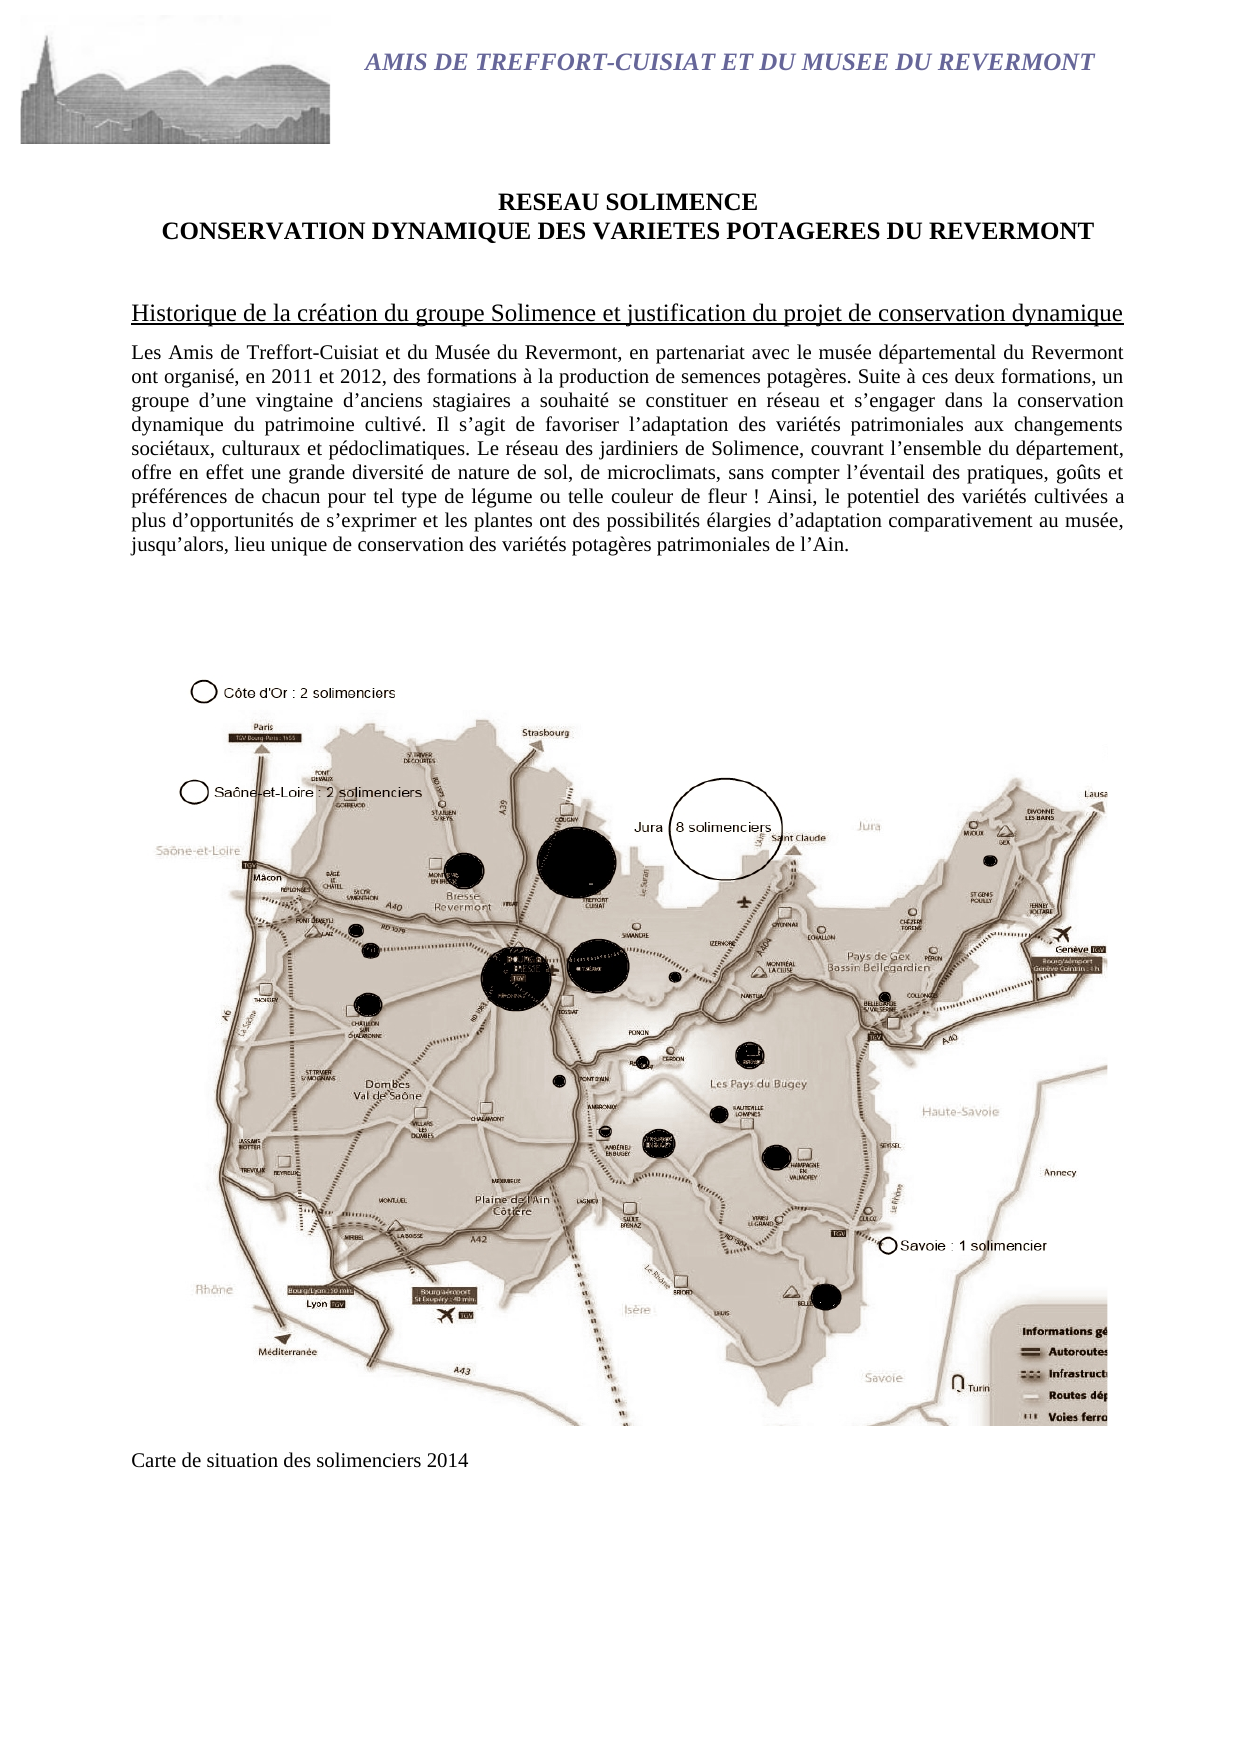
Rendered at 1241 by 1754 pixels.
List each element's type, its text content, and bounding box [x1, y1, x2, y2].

text CONSERVATION DYNAMIQUE DES VARIETES POTAGERES DU REVERMONT [131, 216, 1125, 245]
picture [147, 577, 1108, 1426]
text RESEAU SOLIMENCE [131, 187, 1125, 216]
text Historique de la création du groupe Solimence et justification du projet de conservation dynamique [131, 298, 1125, 327]
text Carte de situation des solimenciers 2014 [131, 1447, 1125, 1472]
text Les Amis de Treffort-Cuisiat et du Musée du Revermont, en partenariat avec le musée départemental du Revermont ont organisé, en 2011 et 2012, des formations à la production de semences potagères. Suite à ces deux formations, un groupe d’une vingtaine d’anciens stagiaires a souhaité se constituer en réseau et s’engager dans la conservation dynamique du patrimoine cultivé. Il s’agit de favoriser l’adaptation des variétés patrimoniales aux changements sociétaux, culturaux et pédoclimatiques. Le réseau des jardiniers de Solimence, couvrant l’ensemble du département, offre en effet une grande diversité de nature de sol, de microclimats, sans compter l’éventail des pratiques, goûts et préférences de chacun pour tel type de légume ou telle couleur de fleur ! Ainsi, le potentiel des variétés cultivées a plus d’opportunités de s’exprimer et les plantes ont des possibilités élargies d’adaptation comparativement au musée, jusqu’alors, lieu unique de conservation des variétés potagères patrimoniales de l’Ain. [131, 340, 1125, 556]
